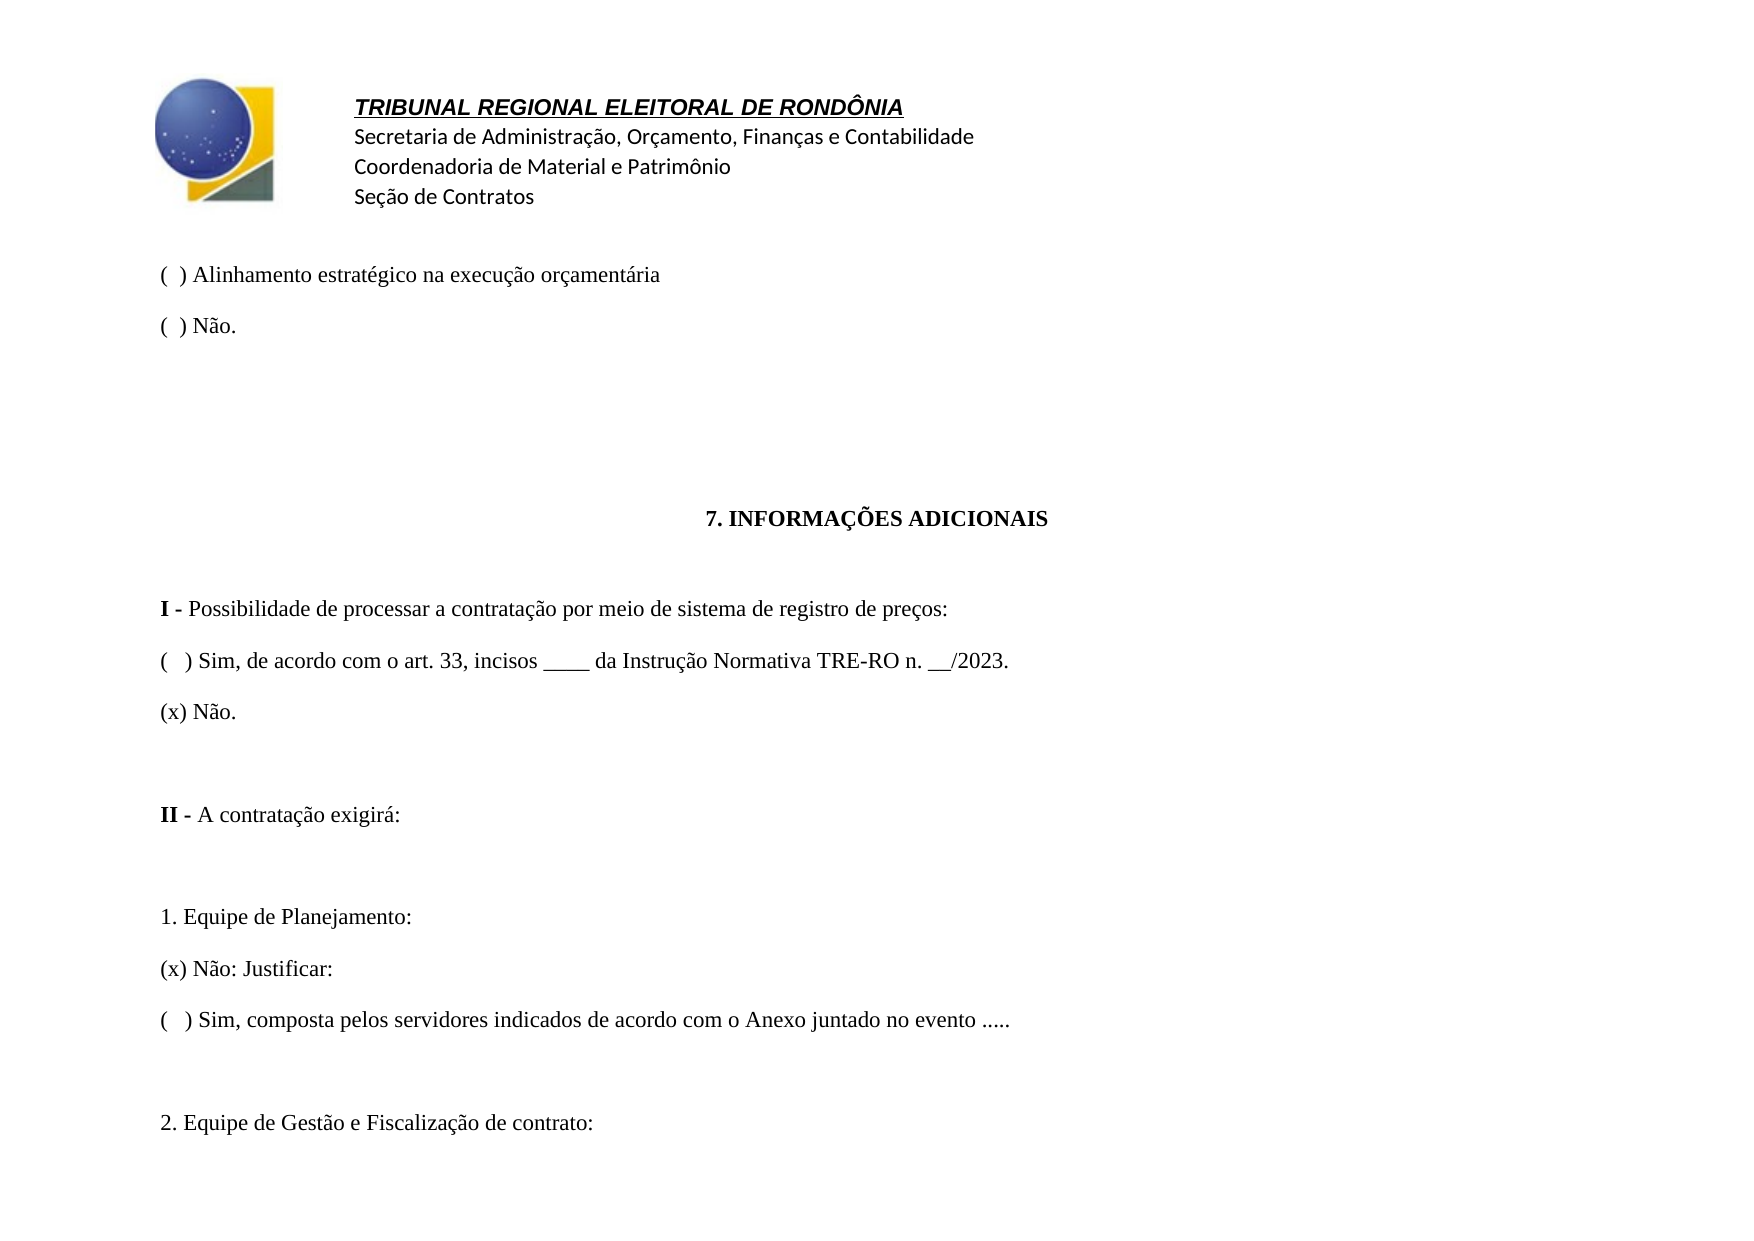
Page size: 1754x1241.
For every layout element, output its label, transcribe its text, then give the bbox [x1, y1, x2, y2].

text I - Possibilidade de processar a contratação por meio de sistema de registro de preços: [160, 595, 1594, 622]
text ( ) Alinhamento estratégico na execução orçamentária [160, 261, 1594, 287]
text (x) Não: Justificar: [160, 955, 1594, 981]
text 2. Equipe de Gestão e Fiscalização de contrato: [160, 1109, 1594, 1135]
text II - A contratação exigirá: [160, 801, 1594, 827]
text ( ) Sim, de acordo com o art. 33, incisos ____ da Instrução Normativa TRE-RO n. __/2023. [160, 647, 1594, 673]
text 1. Equipe de Planejamento: [160, 903, 1594, 930]
text (x) Não. [160, 698, 1594, 724]
text ( ) Não. [160, 312, 1594, 338]
text ( ) Sim, composta pelos servidores indicados de acordo com o Anexo juntado no evento ..... [160, 1006, 1594, 1032]
text 7. INFORMAÇÕES ADICIONAIS [154, 505, 1600, 531]
